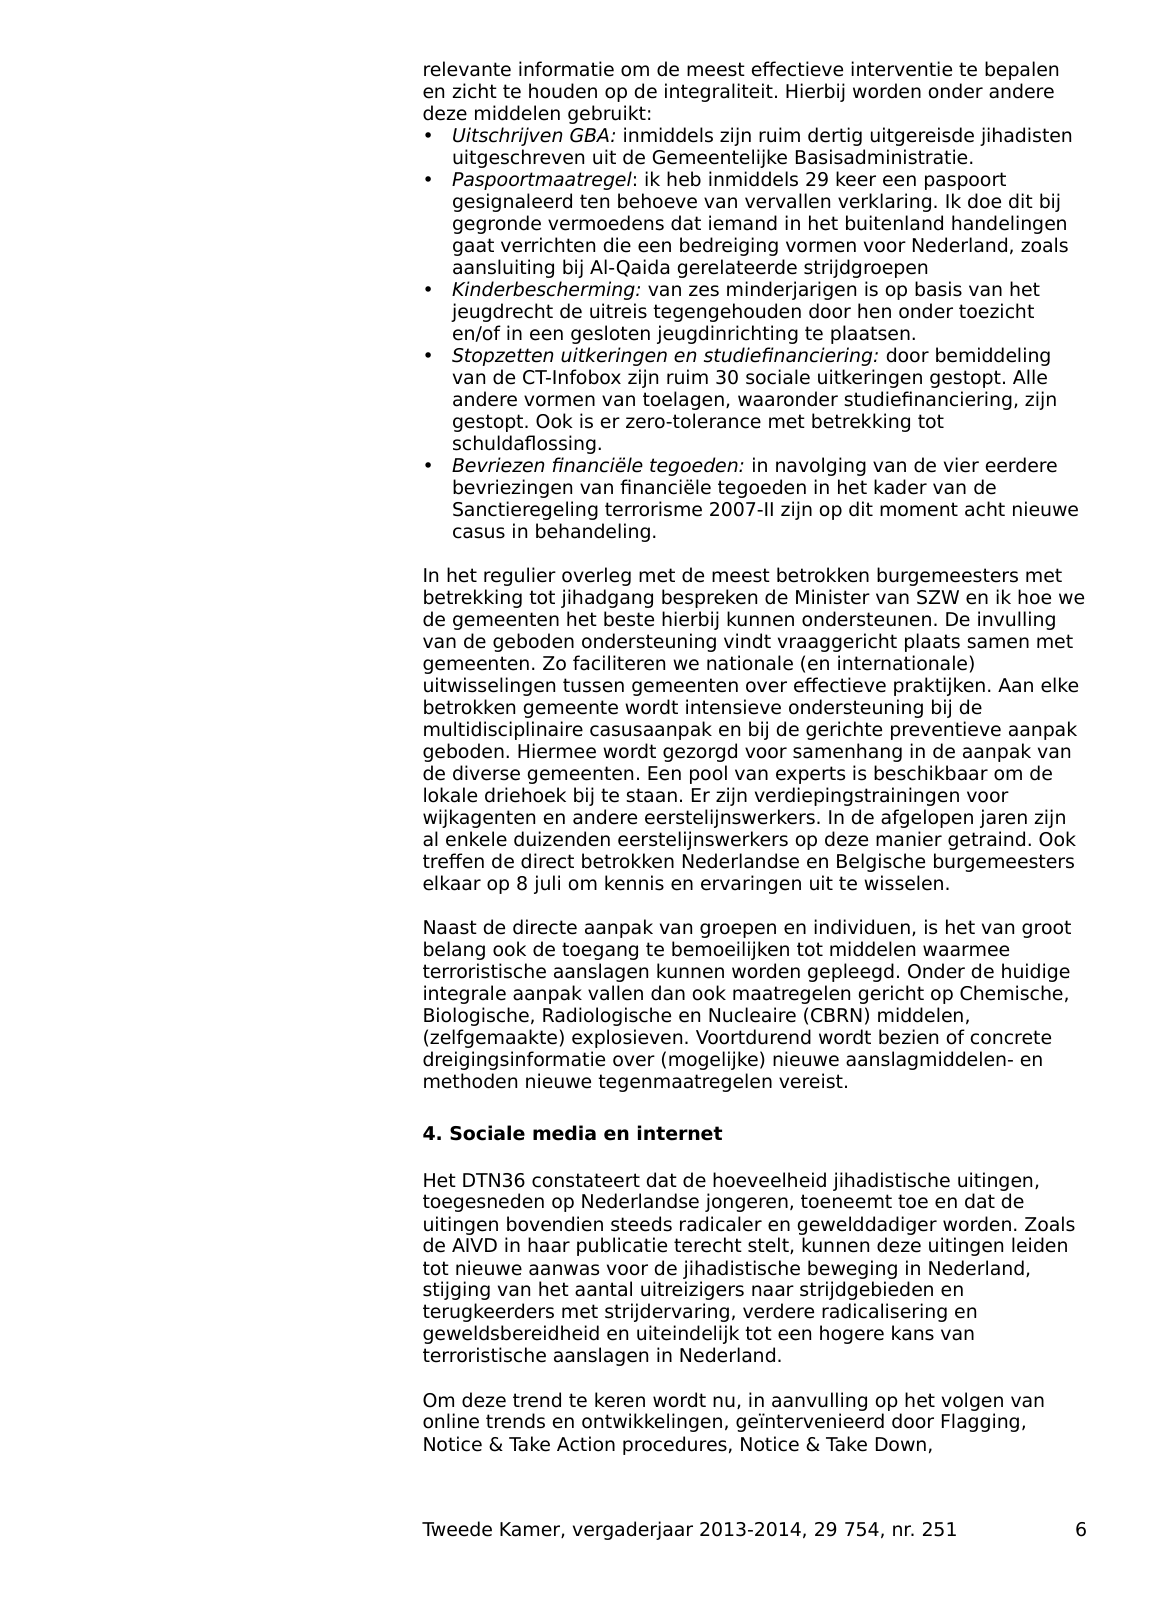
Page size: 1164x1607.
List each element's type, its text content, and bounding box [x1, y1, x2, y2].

text In het regulier overleg met de meest betrokken burgemeesters met betrekking tot jihadgang bespreken de Minister van SZW en ik hoe we de gemeenten het beste hierbij kunnen ondersteunen. De invulling van de geboden ondersteuning vindt vraaggericht plaats samen met gemeenten. Zo faciliteren we nationale (en internationale) uitwisselingen tussen gemeenten over effectieve praktijken. Aan elke betrokken gemeente wordt intensieve ondersteuning bij de multidisciplinaire casusaanpak en bij de gerichte preventieve aanpak geboden. Hiermee wordt gezorgd voor samenhang in de aanpak van de diverse gemeenten. Een pool van experts is beschikbaar om de lokale driehoek bij te staan. Er zijn verdiepingstrainingen voor wijkagenten en andere eerstelijnswerkers. In de afgelopen jaren zijn al enkele duizenden eerstelijnswerkers op deze manier getraind. Ook treffen de direct betrokken Nederlandse en Belgische burgemeesters elkaar op 8 juli om kennis en ervaringen uit te wisselen. [422, 565, 1087, 894]
text Het DTN36 constateert dat de hoeveelheid jihadistische uitingen, toegesneden op Nederlandse jongeren, toeneemt toe en dat de uitingen bovendien steeds radicaler en gewelddadiger worden. Zoals de AIVD in haar publicatie terecht stelt, kunnen deze uitingen leiden tot nieuwe aanwas voor de jihadistische beweging in Nederland, stijging van het aantal uitreizigers naar strijdgebieden en terugkeerders met strijdervaring, verdere radicalisering en geweldsbereidheid en uiteindelijk tot een hogere kans van terroristische aanslagen in Nederland. [422, 1169, 1087, 1367]
text • Kinderbescherming: van zes minderjarigen is op basis van het jeugdrecht de uitreis tegengehouden door hen onder toezicht en/of in een gesloten jeugdinrichting te plaatsen. [422, 279, 1087, 345]
text Naast de directe aanpak van groepen en individuen, is het van groot belang ook de toegang te bemoeilijken tot middelen waarmee terroristische aanslagen kunnen worden gepleegd. Onder de huidige integrale aanpak vallen dan ook maatregelen gericht op Chemische, Biologische, Radiologische en Nucleaire (CBRN) middelen, (zelfgemaakte) explosieven. Voortdurend wordt bezien of concrete dreigingsinformatie over (mogelijke) nieuwe aanslagmiddelen- en methoden nieuwe tegenmaatregelen vereist. [422, 917, 1087, 1092]
text • Uitschrijven GBA: inmiddels zijn ruim dertig uitgereisde jihadisten uitgeschreven uit de Gemeentelijke Basisadministratie. [422, 125, 1087, 169]
subtitle 4. Sociale media en internet [422, 1122, 1087, 1144]
text • Paspoortmaatregel: ik heb inmiddels 29 keer een paspoort gesignaleerd ten behoeve van vervallen verklaring. Ik doe dit bij gegronde vermoedens dat iemand in het buitenland handelingen gaat verrichten die een bedreiging vormen voor Nederland, zoals aansluiting bij Al-Qaida gerelateerde strijdgroepen [422, 169, 1087, 279]
text • Stopzetten uitkeringen en studiefinanciering: door bemiddeling van de CT-Infobox zijn ruim 30 sociale uitkeringen gestopt. Alle andere vormen van toelagen, waaronder studiefinanciering, zijn gestopt. Ook is er zero-tolerance met betrekking tot schuldaflossing. [422, 345, 1087, 455]
text • Bevriezen financiële tegoeden: in navolging van de vier eerdere bevriezingen van financiële tegoeden in het kader van de Sanctieregeling terrorisme 2007-II zijn op dit moment acht nieuwe casus in behandeling. [422, 455, 1087, 543]
text Om deze trend te keren wordt nu, in aanvulling op het volgen van online trends en ontwikkelingen, geïntervenieerd door Flagging, Notice & Take Action procedures, Notice & Take Down, [422, 1389, 1087, 1455]
text relevante informatie om de meest effectieve interventie te bepalen en zicht te houden op de integraliteit. Hierbij worden onder andere deze middelen gebruikt: [422, 59, 1087, 125]
